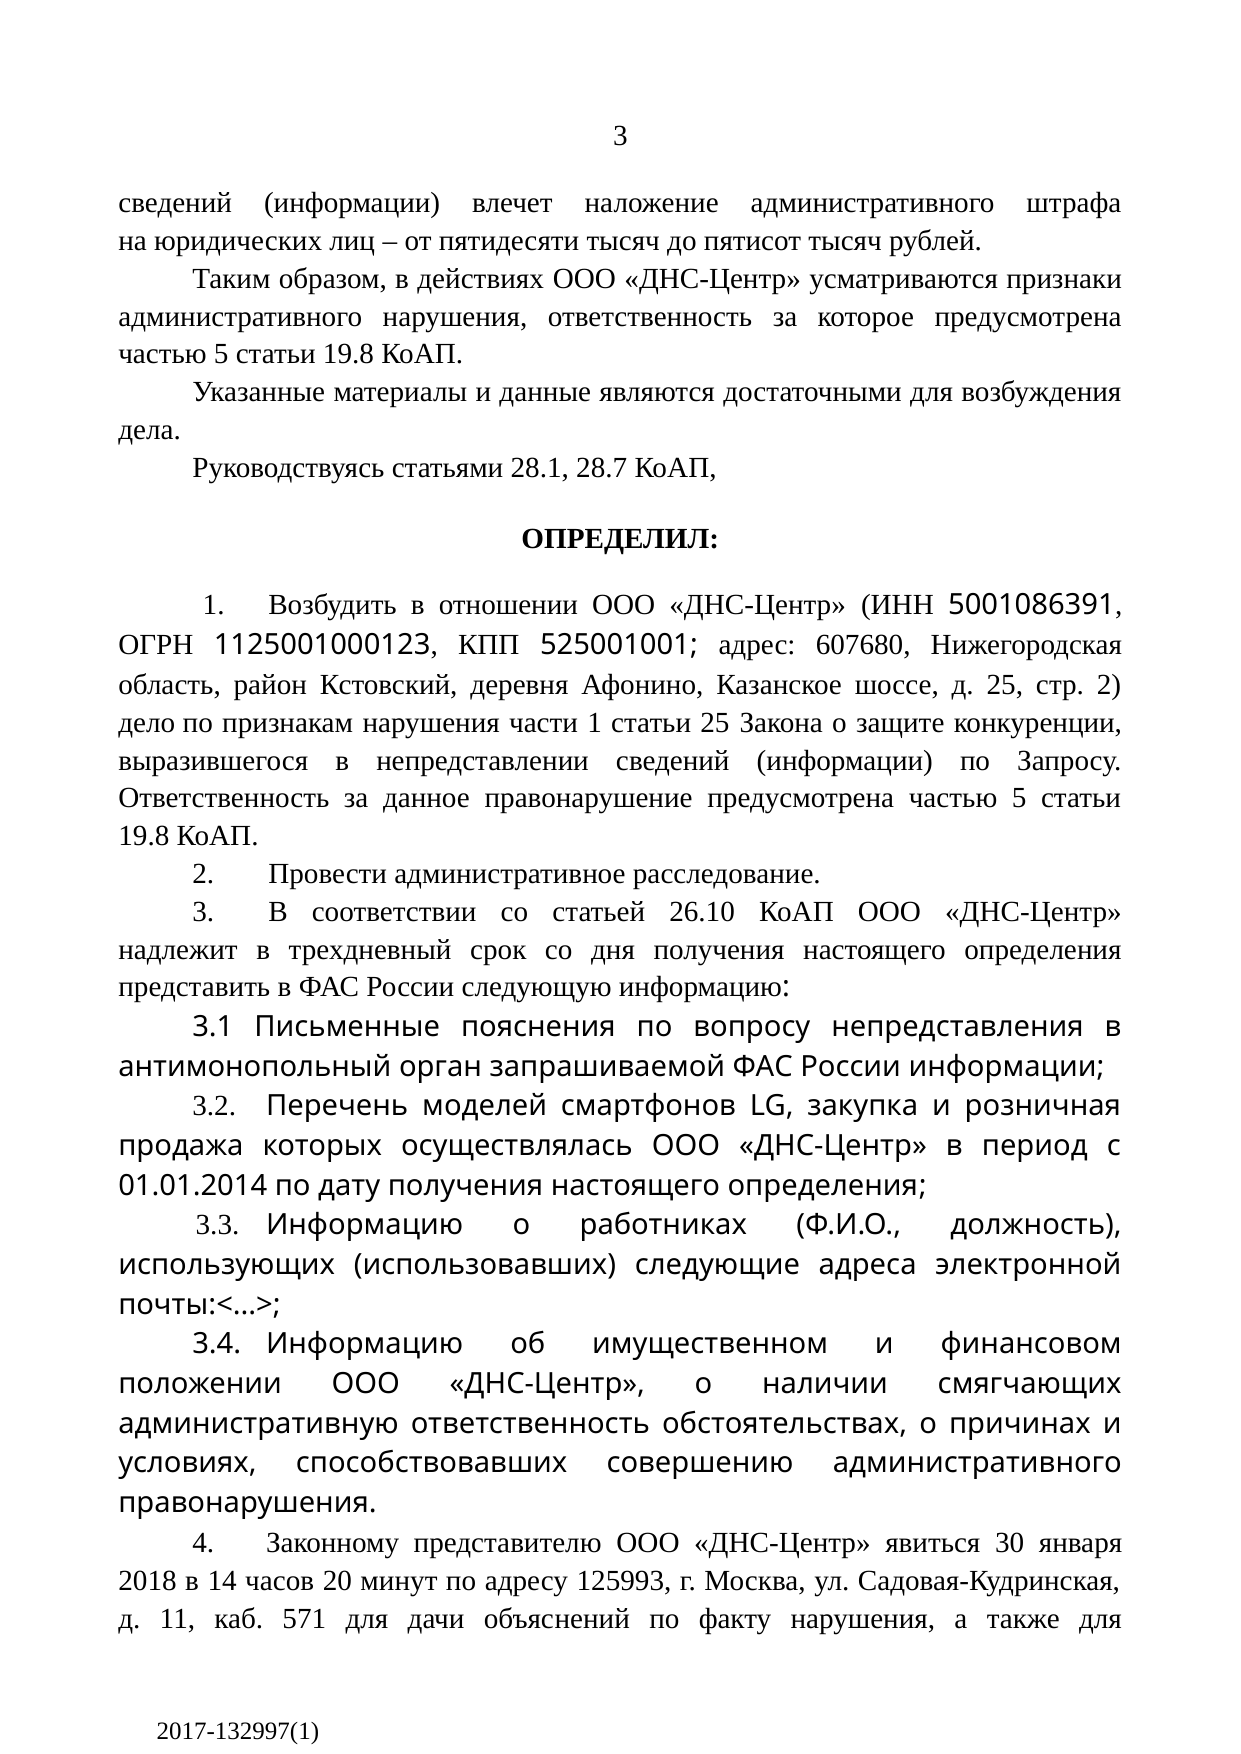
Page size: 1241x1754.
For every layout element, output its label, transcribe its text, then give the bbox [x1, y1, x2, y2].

text Указанные материалы и данные являются достаточными для возбуждения дела. [118, 370, 1122, 446]
text 4. Законному представителю ООО «ДНС-Центр» явиться 30 января 2018 в 14 часов 20 минут по адресу 125993, г. Москва, ул. Садовая-Кудринская, д. 11, каб. 571 для дачи объяснений по факту нарушения, а также для [118, 1521, 1122, 1634]
text Руководствуясь статьями 28.1, 28.7 КоАП, [118, 446, 1122, 484]
text 3.2. Перечень моделей смартфонов LG, закупка и розничная продажа которых осуществлялась ООО «ДНС-Центр» в период с 01.01.2014 по дату получения настоящего определения; [118, 1084, 1122, 1203]
text Таким образом, в действиях ООО «ДНС-Центр» усматриваются признаки административного нарушения, ответственность за которое предусмотрена частью 5 статьи 19.8 КоАП. [118, 257, 1122, 370]
text ОПРЕДЕЛИЛ: [118, 521, 1122, 555]
text 3.4. Информацию об имущественном и финансовом положении ООО «ДНС-Центр», о наличии смягчающих административную ответственность обстоятельствах, о причинах и условиях, способствовавших совершению административного правонарушения. [118, 1323, 1122, 1521]
list Провести административное расследование. [118, 852, 1122, 890]
text 3.3. Информацию о работниках (Ф.И.О., должность), использующих (использовавших) следующие адреса электронной почты:<...>; [118, 1203, 1122, 1323]
list Возбудить в отношении ООО «ДНС-Центр» (ИНН 5001086391, ОГРН 1125001000123, КПП 525001001; адрес: 607680, Нижегородская область, район Кстовский, деревня Афонино, Казанское шоссе, д. 25, стр. 2) дело по признакам нарушения части 1 статьи 25 Закона о защите конкуренции, выразившегося в непредставлении сведений (информации) по Запросу. Ответственность за данное правонарушение предусмотрена частью 5 статьи 19.8 КоАП. [118, 583, 1122, 852]
text 3.1 Письменные пояснения по вопросу непредставления в антимонопольный орган запрашиваемой ФАС России информации; [118, 1005, 1122, 1084]
text сведений (информации) влечет наложение административного штрафа на юридических лиц ‒ от пятидесяти тысяч до пятисот тысяч рублей. [118, 181, 1122, 257]
list В соответствии со статьей 26.10 КоАП ООО «ДНС-Центр» надлежит в трехдневный срок со дня получения настоящего определения представить в ФАС России следующую информацию: [118, 890, 1122, 1005]
